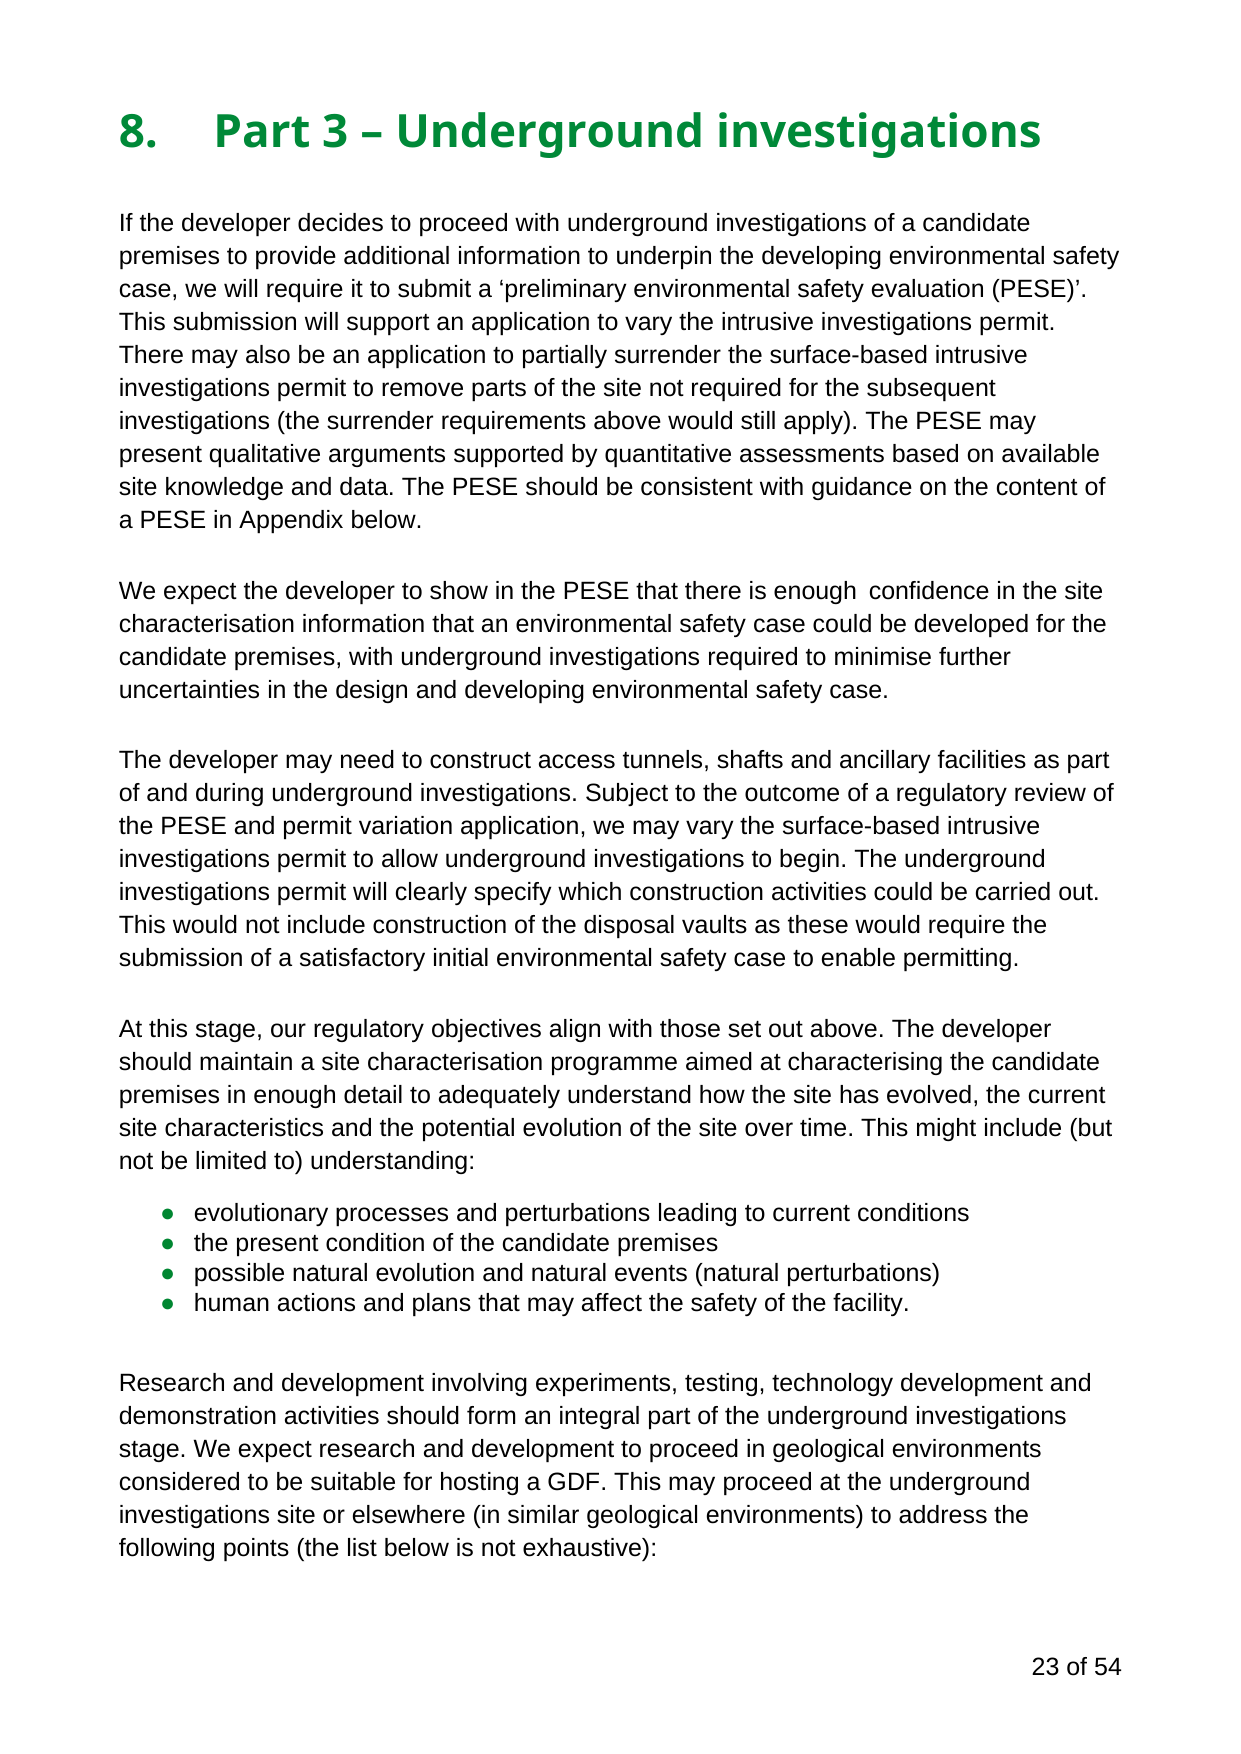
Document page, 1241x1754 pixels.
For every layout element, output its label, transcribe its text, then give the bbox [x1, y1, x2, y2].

text The developer may need to construct access tunnels, shafts and ancillary facilities as part of and during underground investigations. Subject to the outcome of a regulatory review of the PESE and permit variation application, we may vary the surface-based intrusive investigations permit to allow underground investigations to begin. The underground investigations permit will clearly specify which construction activities could be carried out. This would not include construction of the disposal vaults as these would require the submission of a satisfactory initial environmental safety case to enable permitting. [118, 745, 1122, 972]
list evolutionary processes and perturbations leading to current conditions [160, 1198, 1122, 1226]
text If the developer decides to proceed with underground investigations of a candidate premises to provide additional information to underpin the developing environmental safety case, we will require it to submit a ‘preliminary environmental safety evaluation (PESE)’. This submission will support an application to vary the intrusive investigations permit. There may also be an application to partially surrender the surface-based intrusive investigations permit to remove parts of the site not required for the subsequent investigations (the surrender requirements above would still apply). The PESE may present qualitative arguments supported by quantitative assessments based on available site knowledge and data. The PESE should be consistent with guidance on the content of a PESE in Appendix below. [118, 208, 1122, 534]
text We expect the developer to show in the PESE that there is enough confidence in the site characterisation information that an environmental safety case could be developed for the candidate premises, with underground investigations required to minimise further uncertainties in the design and developing environmental safety case. [118, 576, 1122, 703]
text Research and development involving experiments, testing, technology development and demonstration activities should form an integral part of the underground investigations stage. We expect research and development to proceed in geological environments considered to be suitable for hosting a GDF. This may proceed at the underground investigations site or elsewhere (in similar geological environments) to address the following points (the list below is not exhaustive): [118, 1368, 1122, 1562]
list human actions and plans that may affect the safety of the facility. [160, 1288, 1122, 1317]
list the present condition of the candidate premises [160, 1228, 1122, 1257]
list possible natural evolution and natural events (natural perturbations) [160, 1258, 1122, 1287]
text At this stage, our regulatory objectives align with those set out above. The developer should maintain a site characterisation programme aimed at characterising the candidate premises in enough detail to adequately understand how the site has evolved, the current site characteristics and the potential evolution of the site over time. This might include (but not be limited to) understanding: [118, 1014, 1122, 1175]
subtitle Part 3 – Underground investigations [118, 99, 1122, 161]
